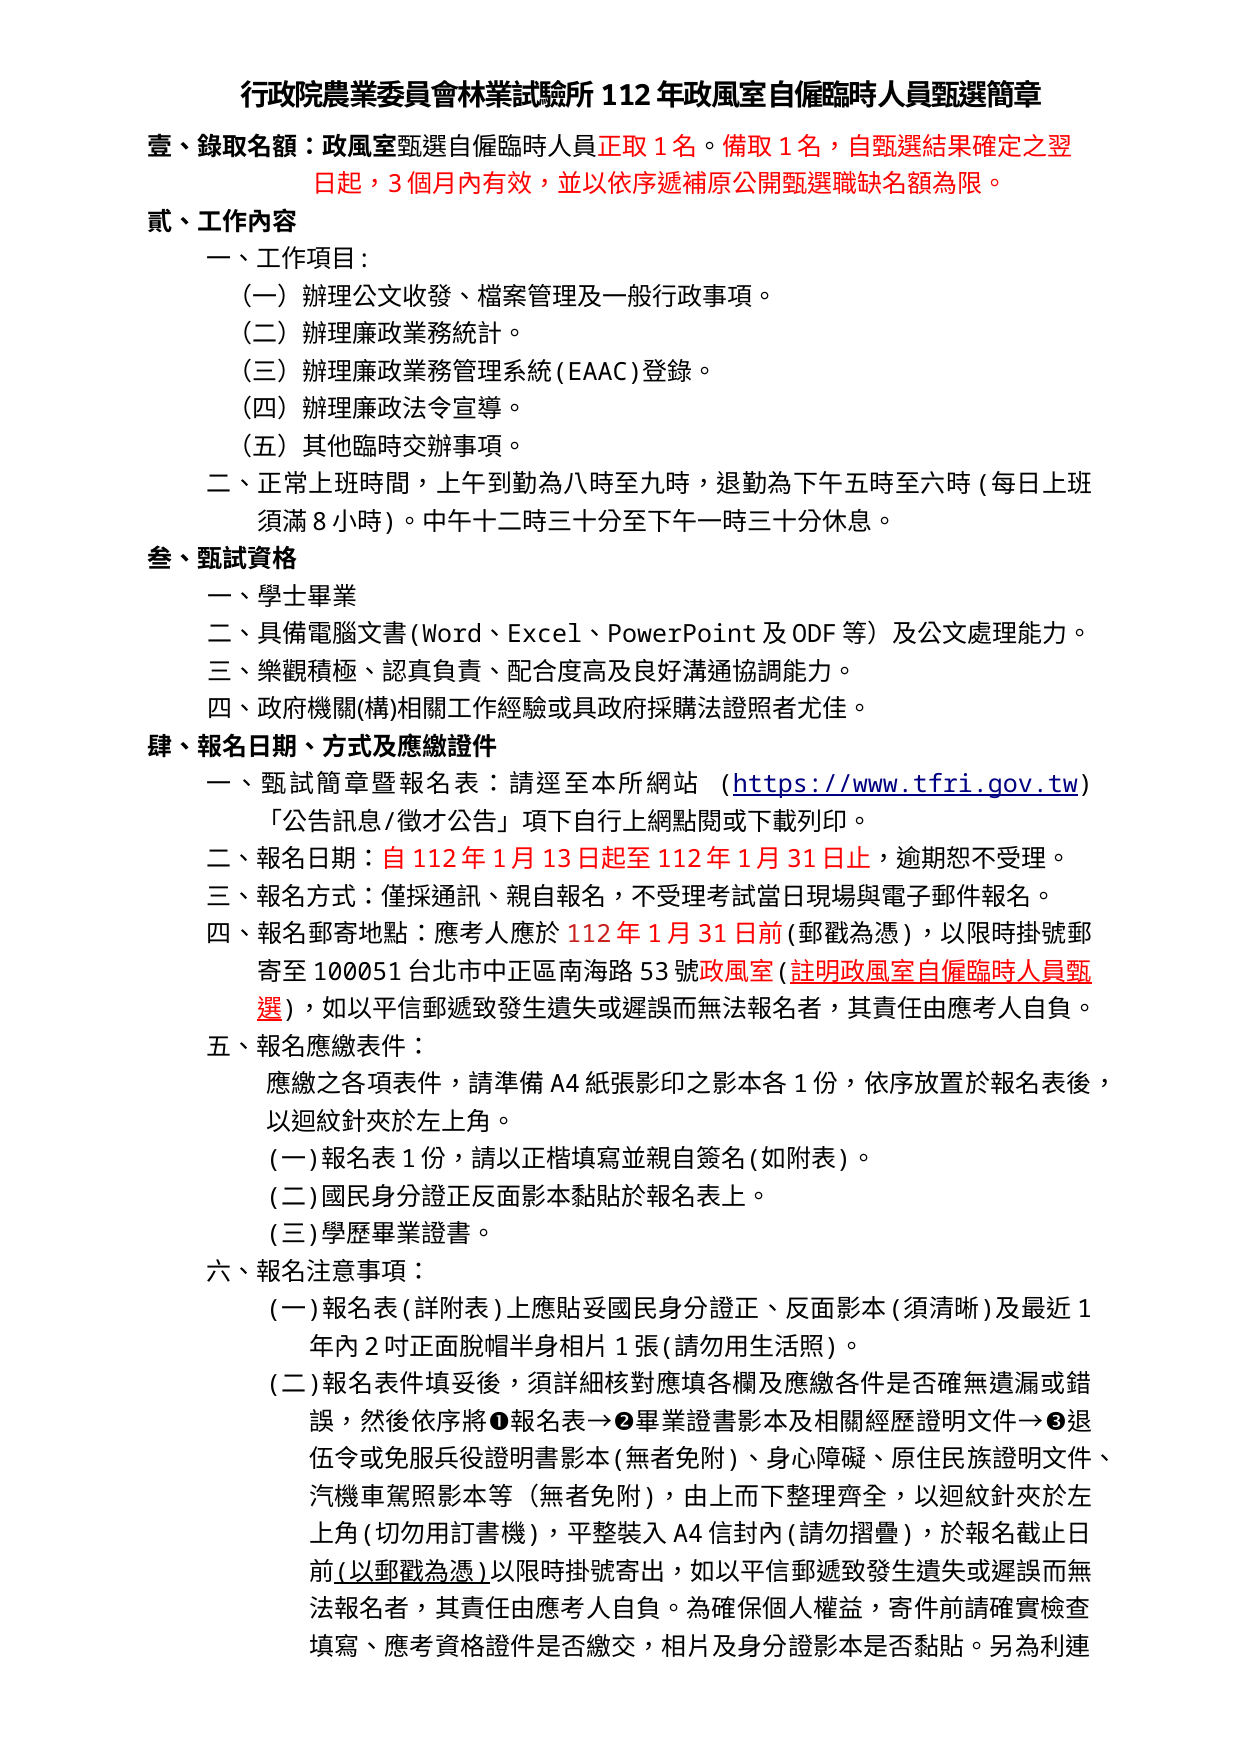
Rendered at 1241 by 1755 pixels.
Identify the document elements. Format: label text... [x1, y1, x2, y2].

text 肆、報名日期、方式及應繳證件 [148, 725, 1093, 762]
text 六、報名注意事項： [207, 1250, 1093, 1287]
text 一、學士畢業 [207, 575, 1093, 612]
text 壹、錄取名額：政風室甄選自僱臨時人員正取1名。備取1名，自甄選結果確定之翌日起，3個月內有效，並以依序遞補原公開甄選職缺名額為限。 [148, 125, 1093, 200]
text （二）辦理廉政業務統計。 [227, 312, 1093, 350]
text （五）其他臨時交辦事項。 [227, 425, 1093, 462]
text 二、正常上班時間，上午到勤為八時至九時，退勤為下午五時至六時(每日上班須滿8小時)。中午十二時三十分至下午一時三十分休息。 [207, 462, 1093, 537]
text 一、甄試簡章暨報名表：請逕至本所網站 (https://www.tfri.gov.tw)「公告訊息/徵才公告」項下自行上網點閱或下載列印。 [207, 762, 1093, 837]
text (一)報名表1份，請以正楷填寫並親自簽名(如附表)。 [266, 1137, 1093, 1175]
text （一）辦理公文收發、檔案管理及一般行政事項。 [227, 275, 1093, 312]
text 一、工作項目: [207, 237, 1093, 275]
text 四、政府機關(構)相關工作經驗或具政府採購法證照者尤佳。 [207, 687, 1093, 725]
text (一)報名表(詳附表)上應貼妥國民身分證正、反面影本(須清晰)及最近1年內2吋正面脫帽半身相片1張(請勿用生活照)。 [266, 1287, 1093, 1362]
text 五、報名應繳表件： [207, 1025, 1093, 1062]
text 應繳之各項表件，請準備A4紙張影印之影本各1份，依序放置於報名表後，以迴紋針夾於左上角。 [266, 1062, 1093, 1137]
text （四）辦理廉政法令宣導。 [227, 387, 1093, 425]
text 貳、工作內容 [148, 200, 1137, 237]
text (二)國民身分證正反面影本黏貼於報名表上。 [266, 1175, 1093, 1212]
text (二)報名表件填妥後，須詳細核對應填各欄及應繳各件是否確無遺漏或錯誤，然後依序將報名表→畢業證書影本及相關經歷證明文件→退伍令或免服兵役證明書影本(無者免附)、身心障礙、原住民族證明文件、汽機車駕照影本等（無者免附)，由上而下整理齊全，以迴紋針夾於左上角(切勿用訂書機)，平整裝入A4信封內(請勿摺疊)，於報名截止日前(以郵戳為憑)以限時掛號寄出，如以平信郵遞致發生遺失或遲誤而無法報名者，其責任由應考人自負。為確保個人權益，寄件前請確實檢查填寫、應考資格證件是否繳交，相片及身分證影本是否黏貼。另為利連絡，請詳實填寫112年2月底前不致變更之通訊地址及連絡電話、手機號碼、E-Mail。 [266, 1362, 1093, 1662]
text 二、報名日期：自112年1月13日起至112年1月31日止，逾期恕不受理。 [207, 837, 1093, 875]
text 二、具備電腦文書(Word、Excel、PowerPoint及ODF等）及公文處理能力。 [207, 612, 1093, 650]
text 四、報名郵寄地點：應考人應於112年1月31日前(郵戳為憑)，以限時掛號郵寄至100051台北市中正區南海路53號政風室(註明政風室自僱臨時人員甄選)，如以平信郵遞致發生遺失或遲誤而無法報名者，其責任由應考人自負。 [207, 912, 1093, 1025]
text 三、報名方式：僅採通訊、親自報名，不受理考試當日現場與電子郵件報名。 [207, 875, 1093, 912]
text （三）辦理廉政業務管理系統(EAAC)登錄。 [227, 350, 1093, 387]
text 三、樂觀積極、認真負責、配合度高及良好溝通協調能力。 [207, 650, 1093, 687]
text 叁、甄試資格 [148, 537, 1093, 575]
text 行政院農業委員會林業試驗所112年政風室自僱臨時人員甄選簡章 [148, 75, 1137, 112]
text (三)學歷畢業證書。 [266, 1212, 1093, 1250]
